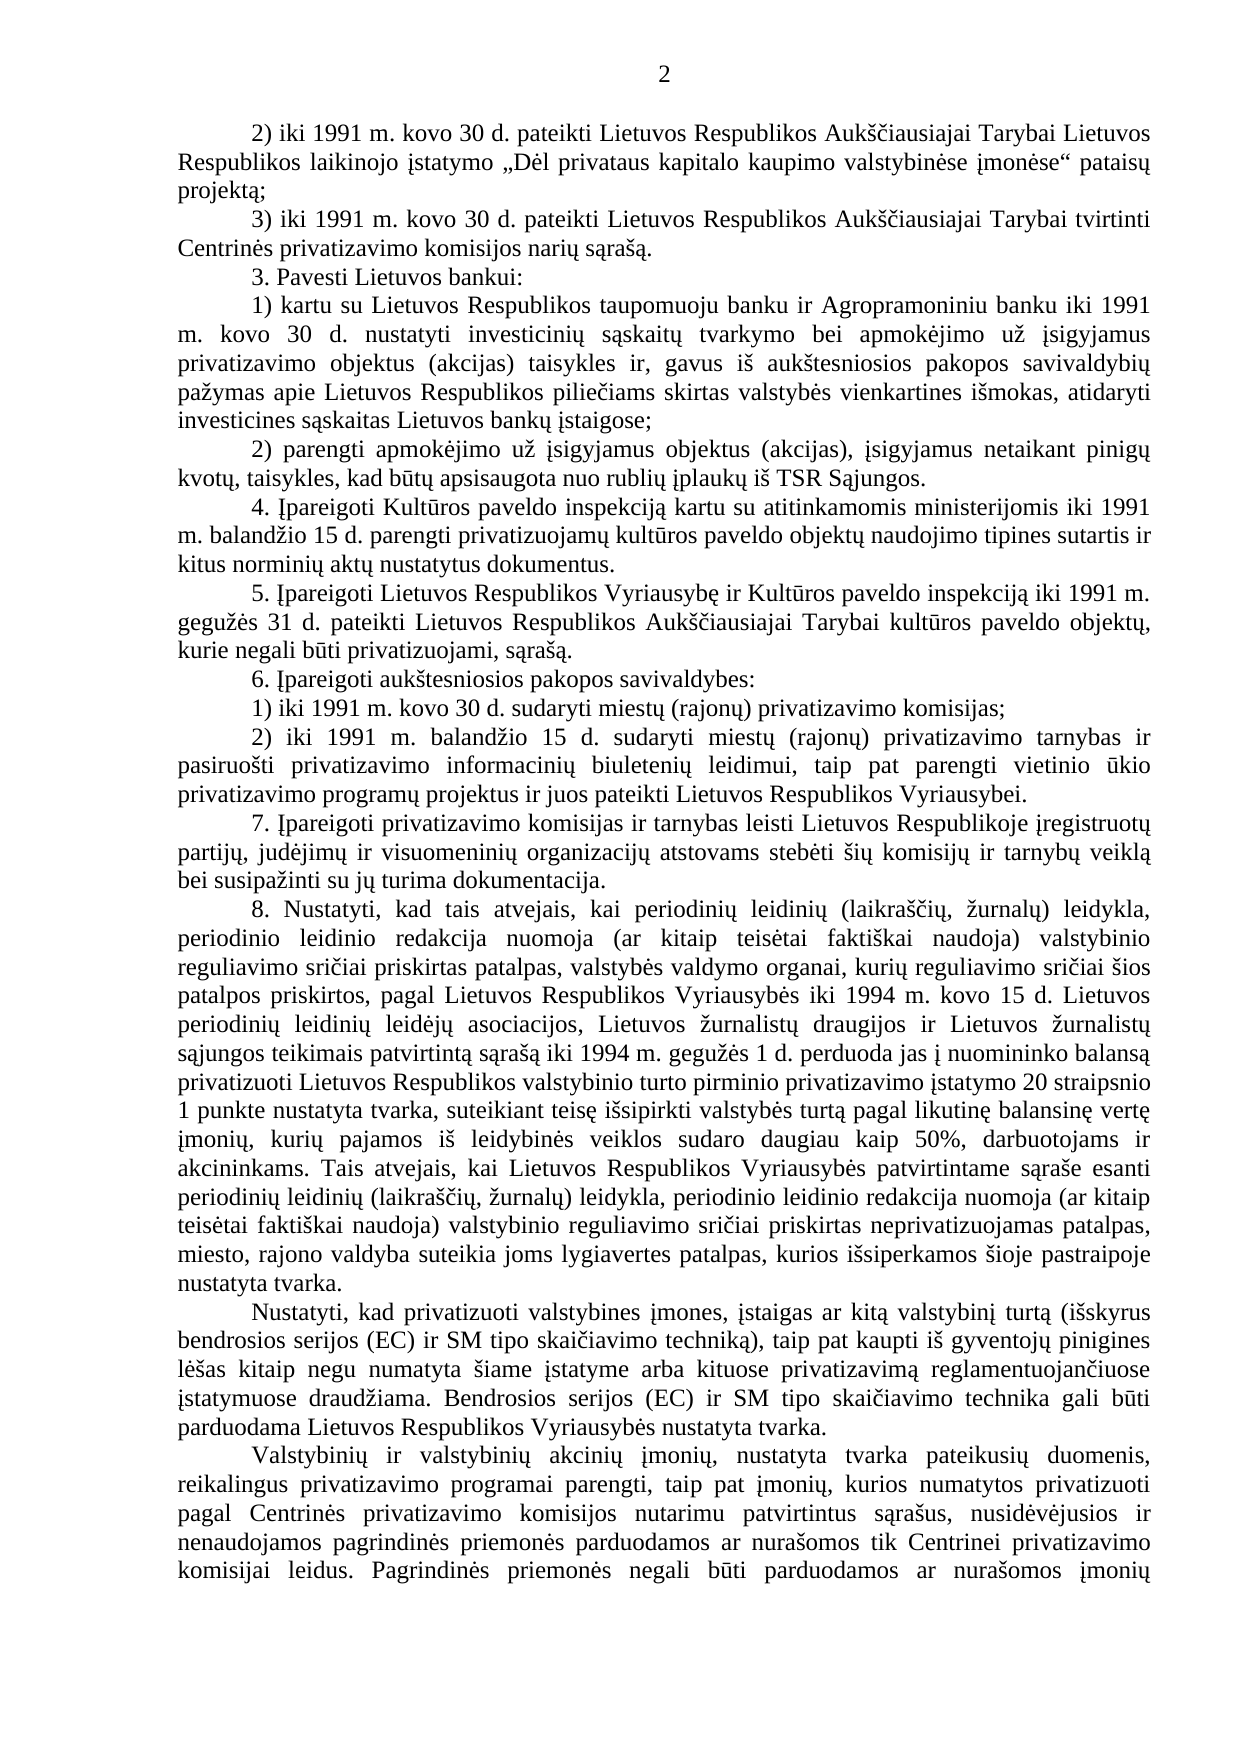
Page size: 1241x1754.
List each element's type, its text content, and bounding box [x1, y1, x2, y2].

text 6. Įpareigoti aukštesniosios pakopos savivaldybes: [177, 664, 1152, 693]
text 8. Nustatyti, kad tais atvejais, kai periodinių leidinių (laikraščių, žurnalų) leidykla, periodinio leidinio redakcija nuomoja (ar kitaip teisėtai faktiškai naudoja) valstybinio reguliavimo sričiai priskirtas patalpas, valstybės valdymo organai, kurių reguliavimo sričiai šios patalpos priskirtos, pagal Lietuvos Respublikos Vyriausybės iki 1994 m. kovo 15 d. Lietuvos periodinių leidinių leidėjų asociacijos, Lietuvos žurnalistų draugijos ir Lietuvos žurnalistų sąjungos teikimais patvirtintą sąrašą iki 1994 m. gegužės 1 d. perduoda jas į nuomininko balansą privatizuoti Lietuvos Respublikos valstybinio turto pirminio privatizavimo įstatymo 20 straipsnio 1 punkte nustatyta tvarka, suteikiant teisę išsipirkti valstybės turtą pagal likutinę balansinę vertę įmonių, kurių pajamos iš leidybinės veiklos sudaro daugiau kaip 50%, darbuotojams ir akcininkams. Tais atvejais, kai Lietuvos Respublikos Vyriausybės patvirtintame sąraše esanti periodinių leidinių (laikraščių, žurnalų) leidykla, periodinio leidinio redakcija nuomoja (ar kitaip teisėtai faktiškai naudoja) valstybinio reguliavimo sričiai priskirtas neprivatizuojamas patalpas, miesto, rajono valdyba suteikia joms lygiavertes patalpas, kurios išsiperkamos šioje pastraipoje nustatyta tvarka. [177, 894, 1152, 1297]
text Nustatyti, kad privatizuoti valstybines įmones, įstaigas ar kitą valstybinį turtą (išskyrus bendrosios serijos (EC) ir SM tipo skaičiavimo techniką), taip pat kaupti iš gyventojų pinigines lėšas kitaip negu numatyta šiame įstatyme arba kituose privatizavimą reglamentuojančiuose įstatymuose draudžiama. Bendrosios serijos (EC) ir SM tipo skaičiavimo technika gali būti parduodama Lietuvos Respublikos Vyriausybės nustatyta tvarka. [177, 1297, 1152, 1441]
text Valstybinių ir valstybinių akcinių įmonių, nustatyta tvarka pateikusių duomenis, reikalingus privatizavimo programai parengti, taip pat įmonių, kurios numatytos privatizuoti pagal Centrinės privatizavimo komisijos nutarimu patvirtintus sąrašus, nusidėvėjusios ir nenaudojamos pagrindinės priemonės parduodamos ar nurašomos tik Centrinei privatizavimo komisijai leidus. Pagrindinės priemonės negali būti parduodamos ar nurašomos įmonių [177, 1441, 1152, 1584]
text 3) iki 1991 m. kovo 30 d. pateikti Lietuvos Respublikos Aukščiausiajai Tarybai tvirtinti Centrinės privatizavimo komisijos narių sąrašą. [177, 204, 1152, 262]
text 2) iki 1991 m. balandžio 15 d. sudaryti miestų (rajonų) privatizavimo tarnybas ir pasiruošti privatizavimo informacinių biuletenių leidimui, taip pat parengti vietinio ūkio privatizavimo programų projektus ir juos pateikti Lietuvos Respublikos Vyriausybei. [177, 722, 1152, 808]
text 2) parengti apmokėjimo už įsigyjamus objektus (akcijas), įsigyjamus netaikant pinigų kvotų, taisykles, kad būtų apsisaugota nuo rublių įplaukų iš TSR Sąjungos. [177, 434, 1152, 492]
text 3. Pavesti Lietuvos bankui: [177, 262, 1152, 291]
text 1) iki 1991 m. kovo 30 d. sudaryti miestų (rajonų) privatizavimo komisijas; [177, 693, 1152, 722]
text 2) iki 1991 m. kovo 30 d. pateikti Lietuvos Respublikos Aukščiausiajai Tarybai Lietuvos Respublikos laikinojo įstatymo „Dėl privataus kapitalo kaupimo valstybinėse įmonėse“ pataisų projektą; [177, 118, 1152, 204]
text 7. Įpareigoti privatizavimo komisijas ir tarnybas leisti Lietuvos Respublikoje įregistruotų partijų, judėjimų ir visuomeninių organizacijų atstovams stebėti šių komisijų ir tarnybų veiklą bei susipažinti su jų turima dokumentacija. [177, 808, 1152, 894]
text 1) kartu su Lietuvos Respublikos taupomuoju banku ir Agropramoniniu banku iki 1991 m. kovo 30 d. nustatyti investicinių sąskaitų tvarkymo bei apmokėjimo už įsigyjamus privatizavimo objektus (akcijas) taisykles ir, gavus iš aukštesniosios pakopos savivaldybių pažymas apie Lietuvos Respublikos piliečiams skirtas valstybės vienkartines išmokas, atidaryti investicines sąskaitas Lietuvos bankų įstaigose; [177, 291, 1152, 434]
text 4. Įpareigoti Kultūros paveldo inspekciją kartu su atitinkamomis ministerijomis iki 1991 m. balandžio 15 d. parengti privatizuojamų kultūros paveldo objektų naudojimo tipines sutartis ir kitus norminių aktų nustatytus dokumentus. [177, 492, 1152, 578]
text 5. Įpareigoti Lietuvos Respublikos Vyriausybę ir Kultūros paveldo inspekciją iki 1991 m. gegužės 31 d. pateikti Lietuvos Respublikos Aukščiausiajai Tarybai kultūros paveldo objektų, kurie negali būti privatizuojami, sąrašą. [177, 578, 1152, 664]
